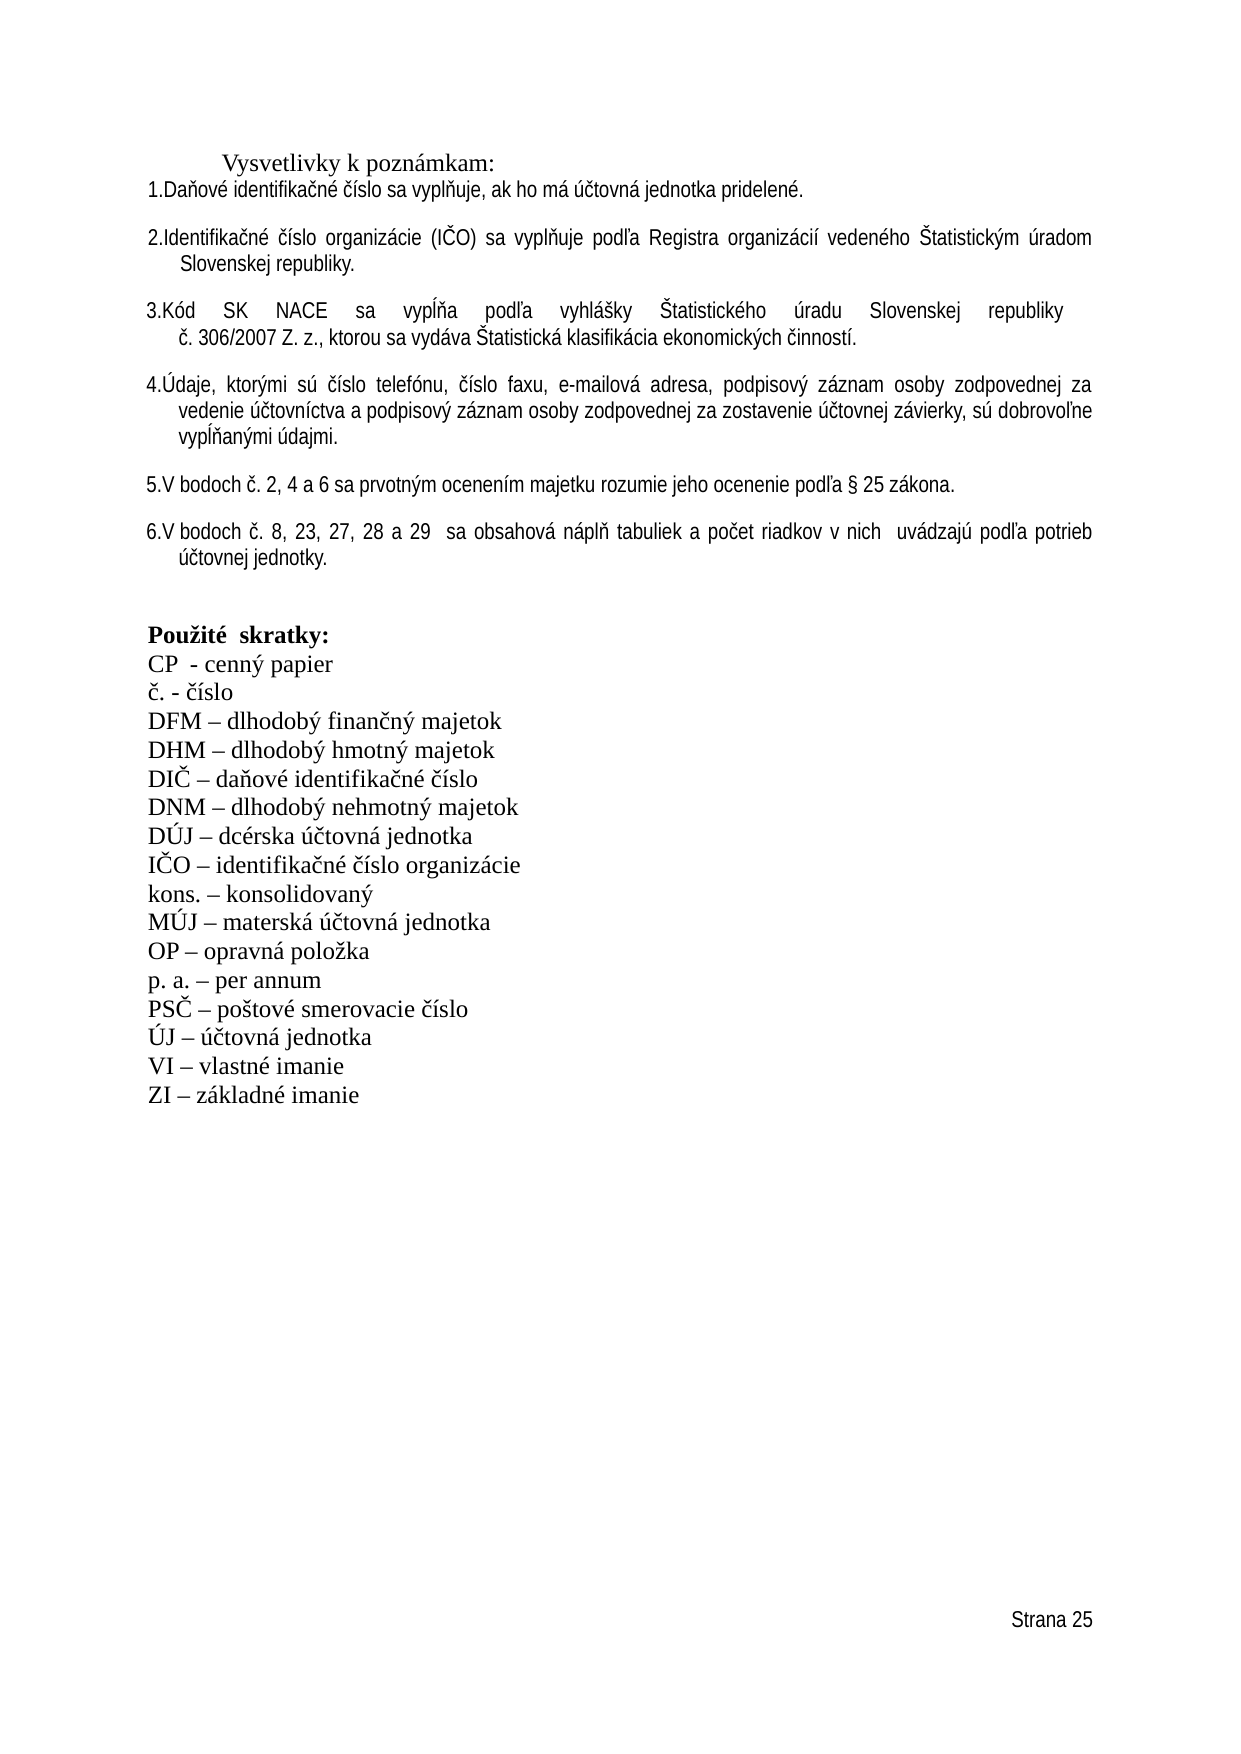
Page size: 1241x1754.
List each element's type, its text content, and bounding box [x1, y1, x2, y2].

list Daňové identifikačné číslo sa vyplňuje, ak ho má účtovná jednotka pridelené. [148, 176, 1093, 203]
list Kód SK NACE sa vypĺňa podľa vyhlášky Štatistického úradu Slovenskej republiky č. 306/2007 Z. z., ktorou sa vydáva Štatistická klasifikácia ekonomických činností. [146, 297, 1093, 350]
text OP – opravná položka [148, 936, 1093, 965]
text IČO – identifikačné číslo organizácie [148, 850, 1093, 879]
text Použité skratky: [148, 620, 1093, 649]
text VI – vlastné imanie [148, 1051, 1093, 1080]
text DFM – dlhodobý finančný majetok [148, 706, 1093, 735]
list Identifikačné číslo organizácie (IČO) sa vyplňuje podľa Registra organizácií vedeného Štatistickým úradom Slovenskej republiky. [148, 223, 1093, 276]
text DHM – dlhodobý hmotný majetok [148, 735, 1093, 764]
text DÚJ – dcérska účtovná jednotka [148, 821, 1093, 850]
list V bodoch č. 8, 23, 27, 28 a 29 sa obsahová náplň tabuliek a počet riadkov v nich uvádzajú podľa potrieb účtovnej jednotky. [146, 518, 1093, 570]
list V bodoch č. 2, 4 a 6 sa prvotným ocenením majetku rozumie jeho ocenenie podľa § 25 zákona. [146, 471, 1093, 497]
text MÚJ – materská účtovná jednotka [148, 907, 1093, 936]
text č. - číslo [148, 677, 1093, 706]
text ÚJ – účtovná jednotka [148, 1022, 1093, 1051]
text kons. – konsolidovaný [148, 879, 1093, 907]
text Vysvetlivky k poznámkam: [148, 148, 1093, 176]
text PSČ – poštové smerovacie číslo [148, 994, 1093, 1022]
text p. a. – per annum [148, 965, 1093, 994]
text DIČ – daňové identifikačné číslo [148, 764, 1093, 792]
text DNM – dlhodobý nehmotný majetok [148, 792, 1093, 821]
list Údaje, ktorými sú číslo telefónu, číslo faxu, e-mailová adresa, podpisový záznam osoby zodpovednej za vedenie účtovníctva a podpisový záznam osoby zodpovednej za zostavenie účtovnej závierky, sú dobrovoľne vypĺňanými údajmi. [146, 371, 1093, 450]
text ZI – základné imanie [148, 1080, 1093, 1109]
text CP - cenný papier [148, 649, 1093, 677]
